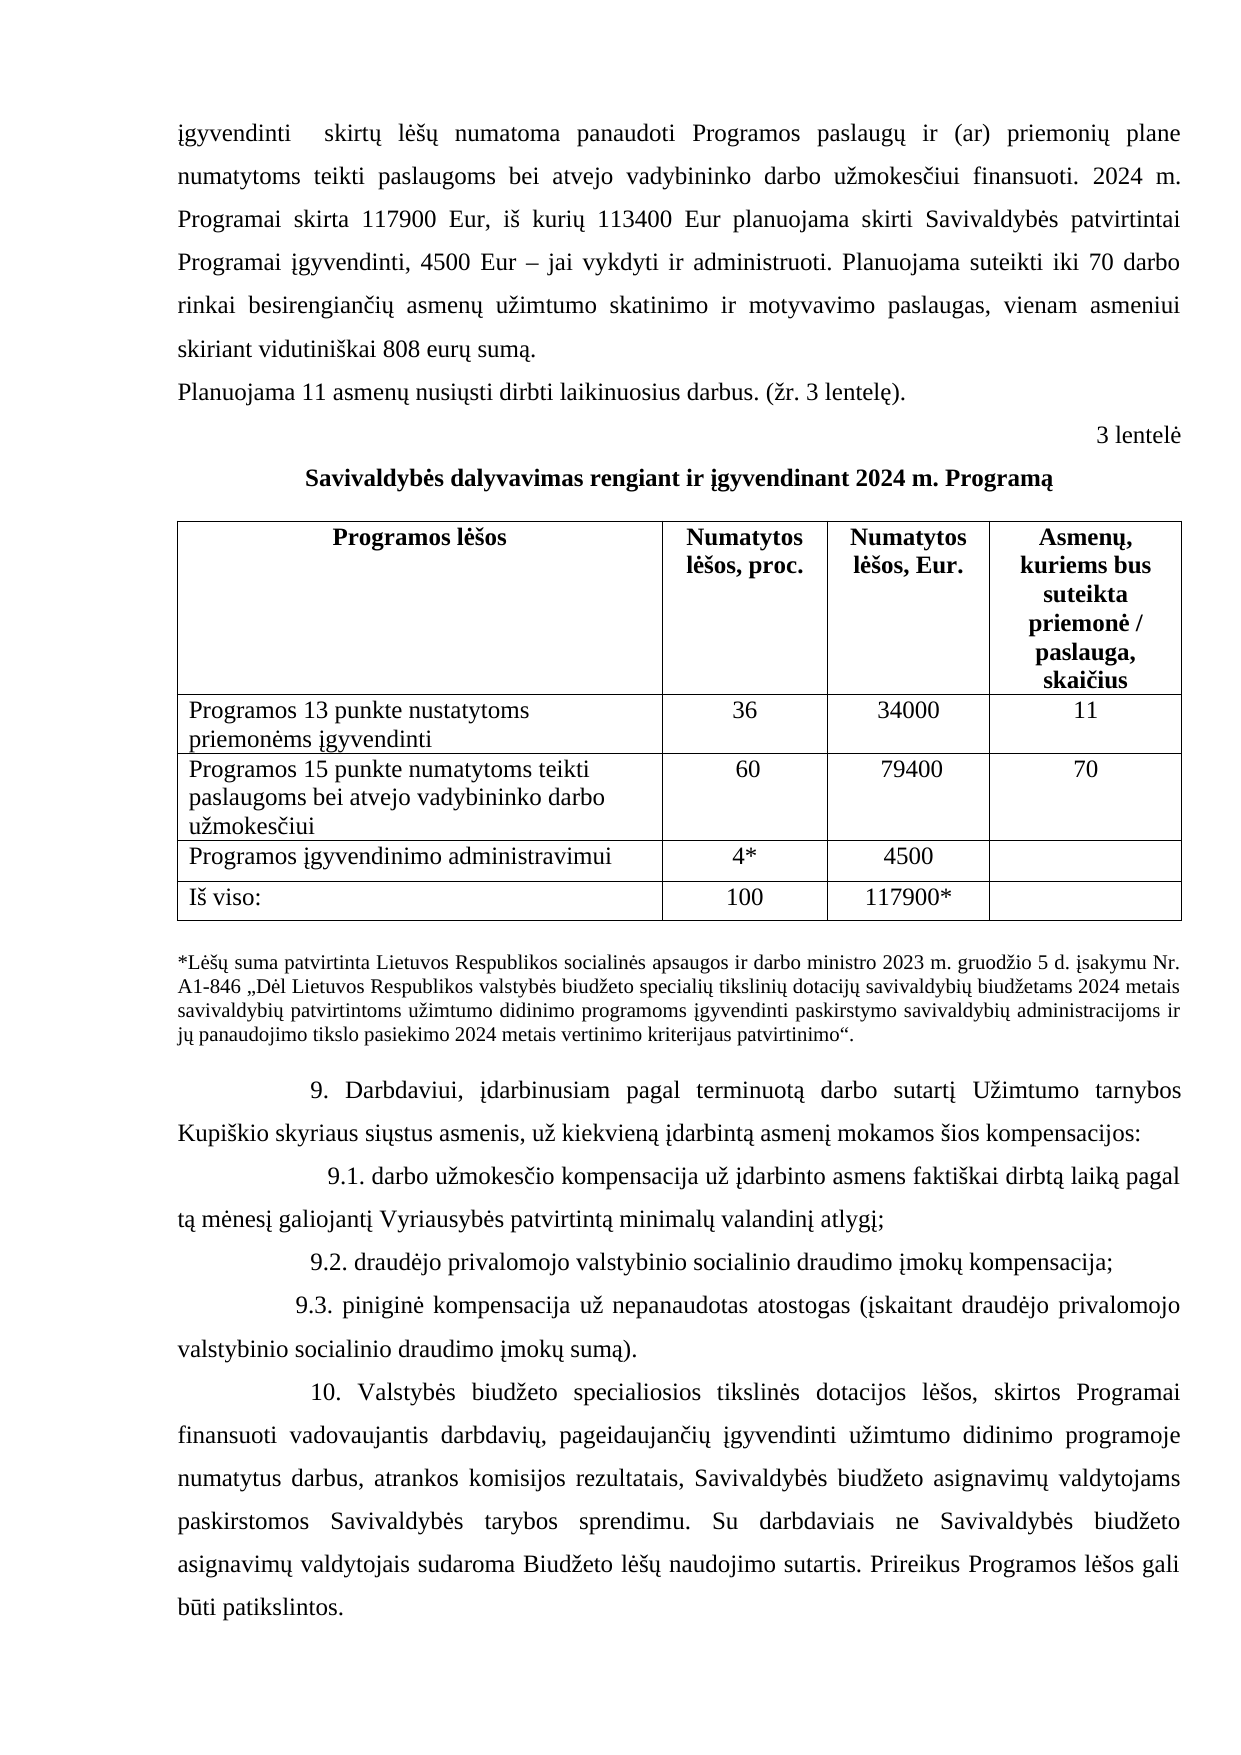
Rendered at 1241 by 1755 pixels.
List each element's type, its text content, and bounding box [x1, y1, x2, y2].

table_header Numatytos lėšos, proc. [663, 522, 827, 694]
text 3 lentelė [177, 420, 1181, 449]
table_cell Iš viso: [178, 882, 662, 920]
table_cell Programos 15 punkte numatytoms teikti paslaugoms bei atvejo vadybininko darbo užmokesčiui [178, 754, 662, 840]
text 10. Valstybės biudžeto specialiosios tikslinės dotacijos lėšos, skirtos Programai finansuoti vadovaujantis darbdavių, pageidaujančių įgyvendinti užimtumo didinimo programoje numatytus darbus, atrankos komisijos rezultatais, Savivaldybės biudžeto asignavimų valdytojams paskirstomos Savivaldybės tarybos sprendimu. Su darbdaviais ne Savivaldybės biudžeto asignavimų valdytojais sudaroma Biudžeto lėšų naudojimo sutartis. Prireikus Programos lėšos gali būti patikslintos. [177, 1377, 1181, 1621]
text Savivaldybės dalyvavimas rengiant ir įgyvendinant 2024 m. Programą [177, 463, 1181, 492]
table_header Asmenų, kuriems bus suteikta priemonė / paslauga, skaičius [990, 522, 1181, 694]
table_cell 11 [990, 695, 1181, 753]
text įgyvendinti skirtų lėšų numatoma panaudoti Programos paslaugų ir (ar) priemonių plane numatytoms teikti paslaugoms bei atvejo vadybininko darbo užmokesčiui finansuoti. 2024 m. Programai skirta 117900 Eur, iš kurių 113400 Eur planuojama skirti Savivaldybės patvirtintai Programai įgyvendinti, 4500 Eur – jai vykdyti ir administruoti. Planuojama suteikti iki 70 darbo rinkai besirengiančių asmenų užimtumo skatinimo ir motyvavimo paslaugas, vienam asmeniui skiriant vidutiniškai 808 eurų sumą. [177, 118, 1181, 362]
text *Lėšų suma patvirtinta Lietuvos Respublikos socialinės apsaugos ir darbo ministro 2023 m. gruodžio 5 d. įsakymu Nr. A1-846 „Dėl Lietuvos Respublikos valstybės biudžeto specialių tikslinių dotacijų savivaldybių biudžetams 2024 metais savivaldybių patvirtintoms užimtumo didinimo programoms įgyvendinti paskirstymo savivaldybių administracijoms ir jų panaudojimo tikslo pasiekimo 2024 metais vertinimo kriterijaus patvirtinimo“. [177, 950, 1181, 1046]
table_cell 36 [663, 695, 827, 753]
table_cell 4500 [828, 841, 989, 881]
text 9. Darbdaviui, įdarbinusiam pagal terminuotą darbo sutartį Užimtumo tarnybos Kupiškio skyriaus siųstus asmenis, už kiekvieną įdarbintą asmenį mokamos šios kompensacijos: [177, 1075, 1181, 1147]
table_header Numatytos lėšos, Eur. [828, 522, 989, 694]
table_cell 34000 [828, 695, 989, 753]
table_cell 60 [663, 754, 827, 840]
table_cell Programos įgyvendinimo administravimui [178, 841, 662, 881]
table_cell Programos 13 punkte nustatytoms priemonėms įgyvendinti [178, 695, 662, 753]
table_cell 79400 [828, 754, 989, 840]
text 9.2. draudėjo privalomojo valstybinio socialinio draudimo įmokų kompensacija; 9.3. piniginė kompensacija už nepanaudotas atostogas (įskaitant draudėjo privalomojo valstybinio socialinio draudimo įmokų sumą). [177, 1247, 1181, 1362]
text Planuojama 11 asmenų nusiųsti dirbti laikinuosius darbus. (žr. 3 lentelę). [177, 377, 1181, 406]
table_cell 117900* [828, 882, 989, 920]
table_cell [990, 882, 1181, 920]
table_header Programos lėšos [178, 522, 662, 694]
table_cell 70 [990, 754, 1181, 840]
text 9.1. darbo užmokesčio kompensacija už įdarbinto asmens faktiškai dirbtą laiką pagal tą mėnesį galiojantį Vyriausybės patvirtintą minimalų valandinį atlygį; [177, 1161, 1181, 1233]
table_cell 100 [663, 882, 827, 920]
table_cell [990, 841, 1181, 881]
table_cell 4* [663, 841, 827, 881]
